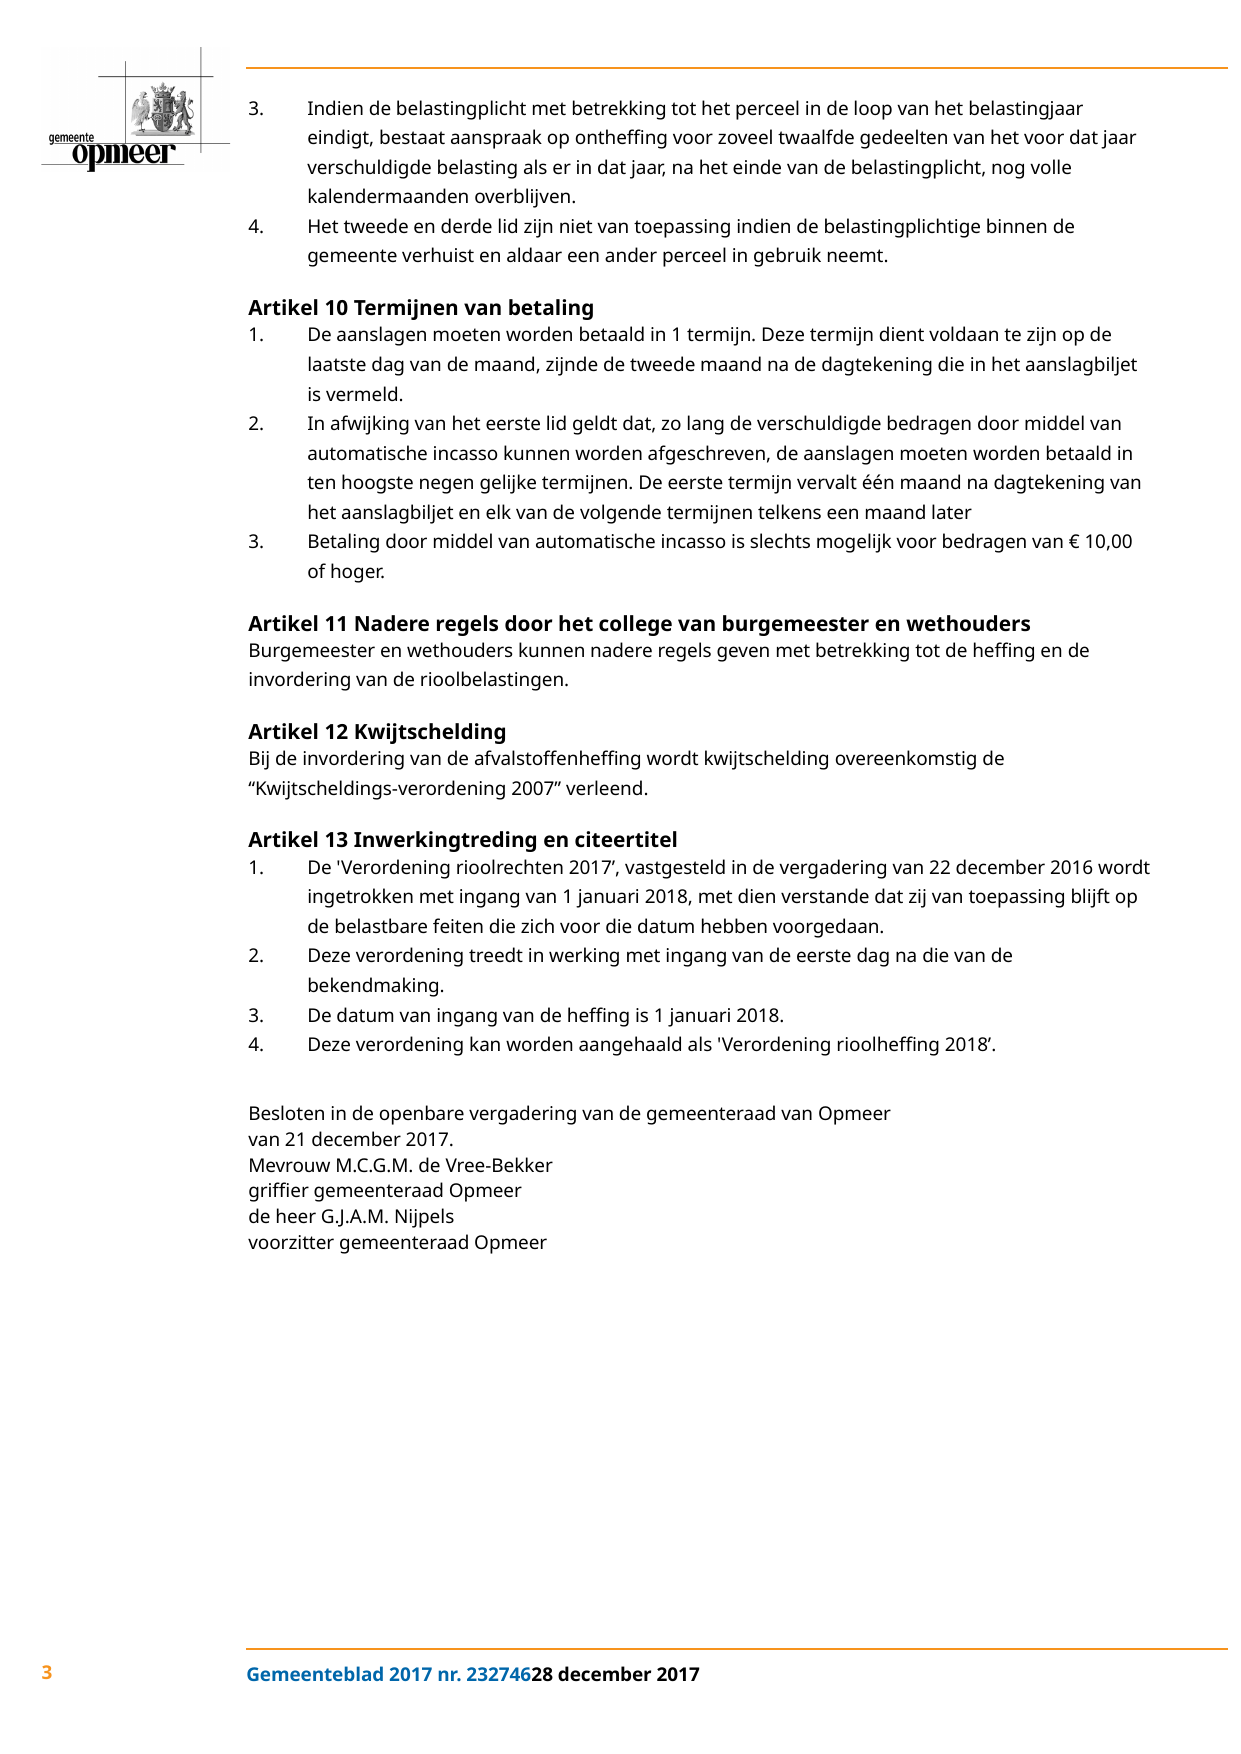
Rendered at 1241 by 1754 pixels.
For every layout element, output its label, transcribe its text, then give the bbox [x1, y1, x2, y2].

text Mevrouw M.C.G.M. de Vree-Bekker [248, 1152, 1152, 1177]
text Besloten in de openbare vergadering van de gemeenteraad van Opmeer [248, 1100, 1152, 1126]
text de heer G.J.A.M. Nijpels [248, 1203, 1152, 1229]
list Deze verordening kan worden aangehaald als 'Verordening rioolheffing 2018’. [248, 1031, 1152, 1057]
list Betaling door middel van automatische incasso is slechts mogelijk voor bedragen van € 10,00 of hoger. [248, 529, 1152, 584]
list De datum van ingang van de heffing is 1 januari 2018. [248, 1002, 1152, 1028]
text Artikel 12 Kwijtschelding [248, 717, 1152, 746]
text Bij de invordering van de afvalstoffenheffing wordt kwijtschelding overeenkomstig de “Kwijtscheldings-verordening 2007” verleend. [248, 746, 1152, 801]
text griffier gemeenteraad Opmeer [248, 1177, 1152, 1203]
text van 21 december 2017. [248, 1126, 1152, 1152]
text Artikel 11 Nadere regels door het college van burgemeester en wethouders [248, 609, 1152, 637]
text Artikel 13 Inwerkingtreding en citeertitel [248, 826, 1152, 854]
list Het tweede en derde lid zijn niet van toepassing indien de belastingplichtige binnen de gemeente verhuist en aldaar een ander perceel in gebruik neemt. [248, 213, 1152, 268]
list De aanslagen moeten worden betaald in 1 termijn. Deze termijn dient voldaan te zijn op de laatste dag van de maand, zijnde de tweede maand na de dagtekening die in het aanslagbiljet is vermeld. [248, 322, 1152, 406]
list Deze verordening treedt in werking met ingang van de eerste dag na die van de bekendmaking. [248, 943, 1152, 998]
list De 'Verordening rioolrechten 2017’, vastgesteld in de vergadering van 22 december 2016 wordt ingetrokken met ingang van 1 januari 2018, met dien verstande dat zij van toepassing blijft op de belastbare feiten die zich voor die datum hebben voorgedaan. [248, 854, 1152, 939]
picture [41, 47, 231, 172]
text Burgemeester en wethouders kunnen nadere regels geven met betrekking tot de heffing en de invordering van de rioolbelastingen. [248, 637, 1152, 692]
text Artikel 10 Termijnen van betaling [248, 293, 1152, 322]
list In afwijking van het eerste lid geldt dat, zo lang de verschuldigde bedragen door middel van automatische incasso kunnen worden afgeschreven, de aanslagen moeten worden betaald in ten hoogste negen gelijke termijnen. De eerste termijn vervalt één maand na dagtekening van het aanslagbiljet en elk van de volgende termijnen telkens een maand later [248, 410, 1152, 525]
list Indien de belastingplicht met betrekking tot het perceel in de loop van het belastingjaar eindigt, bestaat aanspraak op ontheffing voor zoveel twaalfde gedeelten van het voor dat jaar verschuldigde belasting als er in dat jaar, na het einde van de belastingplicht, nog volle kalendermaanden overblijven. [248, 95, 1152, 209]
text voorzitter gemeenteraad Opmeer [248, 1229, 1152, 1255]
